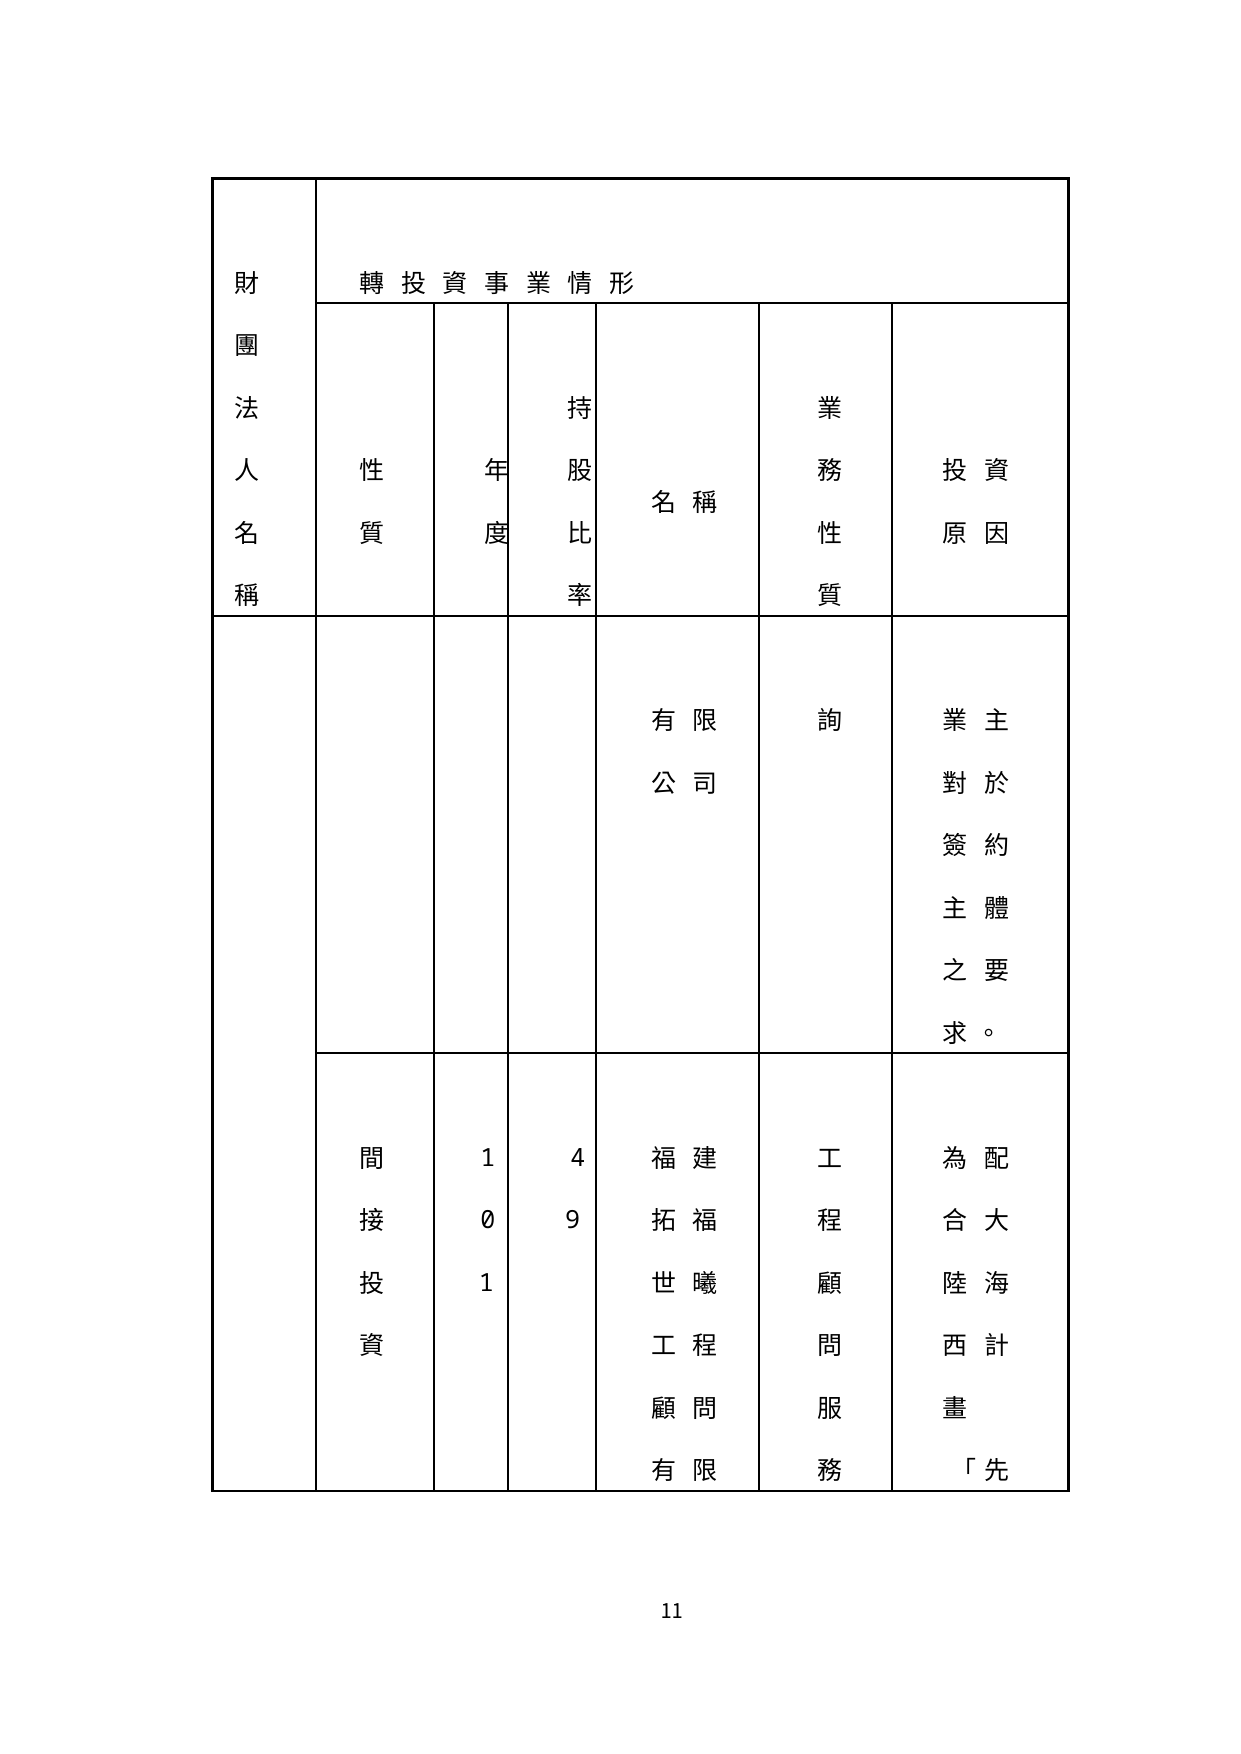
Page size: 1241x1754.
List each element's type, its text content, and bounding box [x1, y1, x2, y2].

table_cell 名稱 [597, 304, 758, 615]
table_header 轉投資事業情形 [317, 180, 1067, 302]
table_cell 業主對於簽約主體之要求。 [893, 617, 1067, 1052]
table_cell [214, 617, 315, 1490]
table_cell [317, 617, 433, 1052]
table_cell 詢 [760, 617, 891, 1052]
table_cell 業務性質 [760, 304, 891, 615]
table_cell [509, 617, 595, 1052]
table_cell 福建拓福世曦工程顧問有限 [597, 1054, 758, 1490]
table_cell 性質 [317, 304, 433, 615]
table_cell 有限公司 [597, 617, 758, 1052]
table_cell [435, 617, 507, 1052]
table_cell 年度 [435, 304, 507, 615]
table_header 財團法人名稱 [214, 180, 315, 615]
table_cell 持股 比率 [509, 304, 595, 615]
table_cell 為配合大陸海西計畫「先 [893, 1054, 1067, 1490]
table_cell 工程顧問服務 [760, 1054, 891, 1490]
table_cell 間接投資 [317, 1054, 433, 1490]
table_cell 101 [435, 1054, 507, 1490]
table_cell 49 [509, 1054, 595, 1490]
table_cell 投資原因 [893, 304, 1067, 615]
